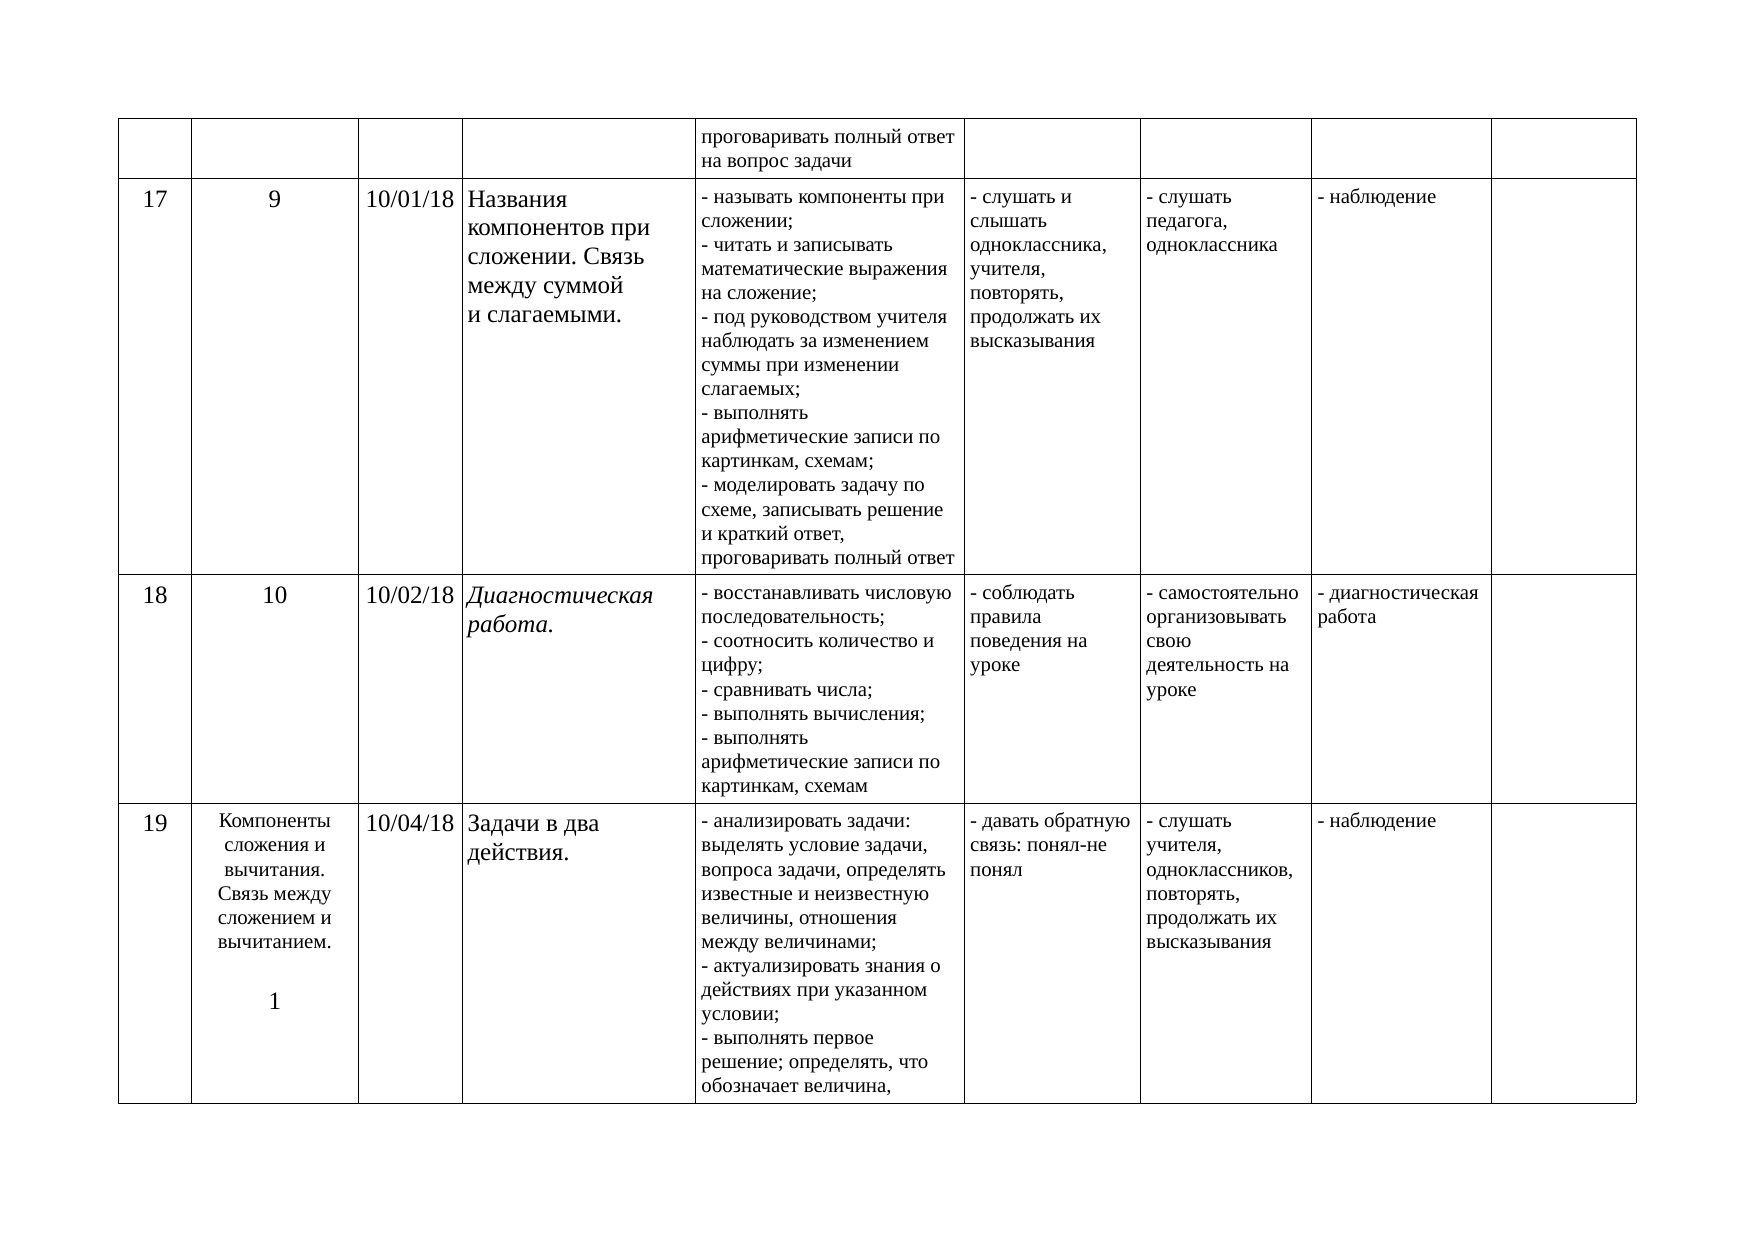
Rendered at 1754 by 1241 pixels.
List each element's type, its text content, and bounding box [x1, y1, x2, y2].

table_cell 9 [192, 179, 358, 574]
table_cell [965, 119, 1140, 178]
table_cell - самостоятельно организовывать свою деятельность на уроке [1141, 575, 1311, 802]
table_cell 01.10.18 [359, 179, 462, 574]
table_cell - слушать учителя, одноклассников, повторять, продолжать их высказывания [1141, 804, 1311, 1103]
table_cell [1492, 804, 1636, 1103]
table_cell - диагностическая работа [1312, 575, 1491, 802]
table_cell 10 [192, 575, 358, 802]
table_cell Названия компонентов при сложении. Связь между суммой и слагаемыми. [463, 179, 695, 574]
table_cell 19 [119, 804, 191, 1103]
table_cell 04.10.18 [359, 804, 462, 1103]
table_cell - давать обратную связь: понял-не понял [965, 804, 1140, 1103]
table_cell [119, 119, 191, 178]
table_cell 28.09.18 [359, 119, 462, 178]
table_cell Диагностическая работа. [463, 575, 695, 802]
table_cell - соблюдать правила поведения на уроке [965, 575, 1140, 802]
table_cell - наблюдение [1312, 804, 1491, 1103]
table_cell - слушать и слышать одноклассника, учителя, повторять, продолжать их высказывания [965, 179, 1140, 574]
table_cell Компоненты сложения и вычитания. Связь между сложением и вычитанием. 1 [192, 804, 358, 1103]
table_cell 18 [119, 575, 191, 802]
table_cell 02.10.18 [359, 575, 462, 802]
table_cell [1492, 179, 1636, 574]
table_cell проговаривать полный ответ на вопрос задачи [696, 119, 964, 178]
table_cell [1141, 119, 1311, 178]
table_cell - наблюдение [1312, 179, 1491, 574]
table_cell [1492, 119, 1636, 178]
table_cell - называть компоненты при сложении; - читать и записывать математические выражения на сложение; - под руководством учителя наблюдать за изменением суммы при изменении слагаемых; - выполнять арифметические записи по картинкам, схемам; - моделировать задачу по схеме, записывать решение и краткий ответ, проговаривать полный ответ [696, 179, 964, 574]
table_cell [1492, 575, 1636, 802]
table_cell [192, 119, 358, 178]
table_cell [1312, 119, 1491, 178]
table_cell Задачи в два действия. [463, 804, 695, 1103]
table_cell [463, 119, 695, 178]
table_cell - анализировать задачи: выделять условие задачи, вопроса задачи, определять известные и неизвестную величины, отношения между величинами; - актуализировать знания о действиях при указанном условии; - выполнять первое решение; определять, что обозначает величина, [696, 804, 964, 1103]
table_cell - слушать педагога, одноклассника [1141, 179, 1311, 574]
table_cell 17 [119, 179, 191, 574]
table_cell - восстанавливать числовую последовательность; - соотносить количество и цифру; - сравнивать числа; - выполнять вычисления; - выполнять арифметические записи по картинкам, схемам [696, 575, 964, 802]
